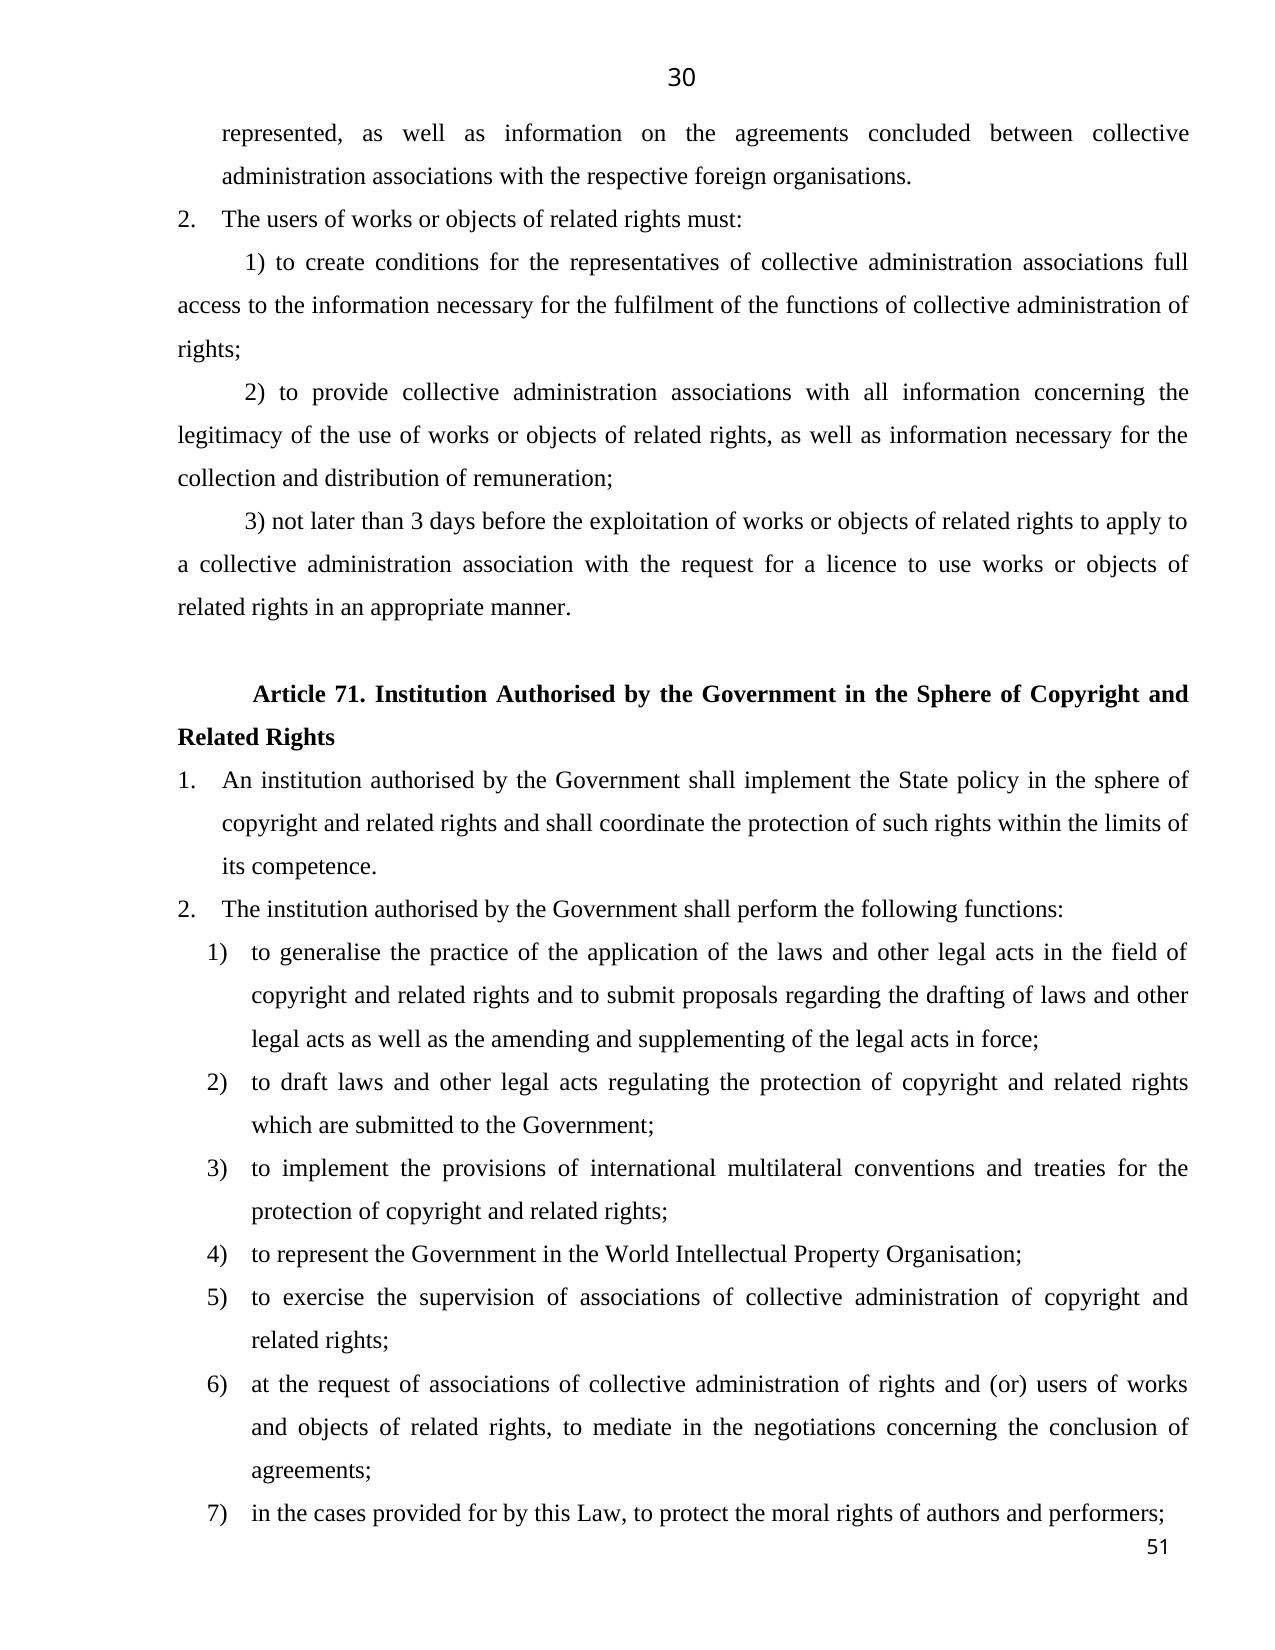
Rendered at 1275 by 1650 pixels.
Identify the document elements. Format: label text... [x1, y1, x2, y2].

text 1) to generalise the practice of the application of the laws and other legal acts in the field of copyright and related rights and to submit proposals regarding the drafting of laws and other legal acts as well as the amending and supplementing of the legal acts in force; [207, 937, 1190, 1052]
text 4) to represent the Government in the World Intellectual Property Organisation; [207, 1239, 1190, 1268]
text 2. The users of works or objects of related rights must: [177, 204, 1190, 233]
text 1. An institution authorised by the Government shall implement the State policy in the sphere of copyright and related rights and shall coordinate the protection of such rights within the limits of its competence. [177, 765, 1190, 880]
text represented, as well as information on the agreements concluded between collective administration associations with the respective foreign organisations. [177, 118, 1190, 190]
text 2) to draft laws and other legal acts regulating the protection of copyright and related rights which are submitted to the Government; [207, 1067, 1190, 1139]
text 3) not later than 3 days before the exploitation of works or objects of related rights to apply to a collective administration association with the request for a licence to use works or objects of related rights in an appropriate manner. [177, 506, 1190, 621]
text 7) in the cases provided for by this Law, to protect the moral rights of authors and performers; [207, 1498, 1190, 1527]
text 3) to implement the provisions of international multilateral conventions and treaties for the protection of copyright and related rights; [207, 1153, 1190, 1225]
text 2) to provide collective administration associations with all information concerning the legitimacy of the use of works or objects of related rights, as well as information necessary for the collection and distribution of remuneration; [177, 377, 1190, 492]
text 5) to exercise the supervision of associations of collective administration of copyright and related rights; [207, 1282, 1190, 1354]
text 6) at the request of associations of collective administration of rights and (or) users of works and objects of related rights, to mediate in the negotiations concerning the conclusion of agreements; [207, 1369, 1190, 1484]
text 1) to create conditions for the representatives of collective administration associations full access to the information necessary for the fulfilment of the functions of collective administration of rights; [177, 247, 1190, 362]
text 2. The institution authorised by the Government shall perform the following functions: [177, 894, 1190, 923]
text Article 71. Institution Authorised by the Government in the Sphere of Copyright and Related Rights [177, 679, 1190, 751]
